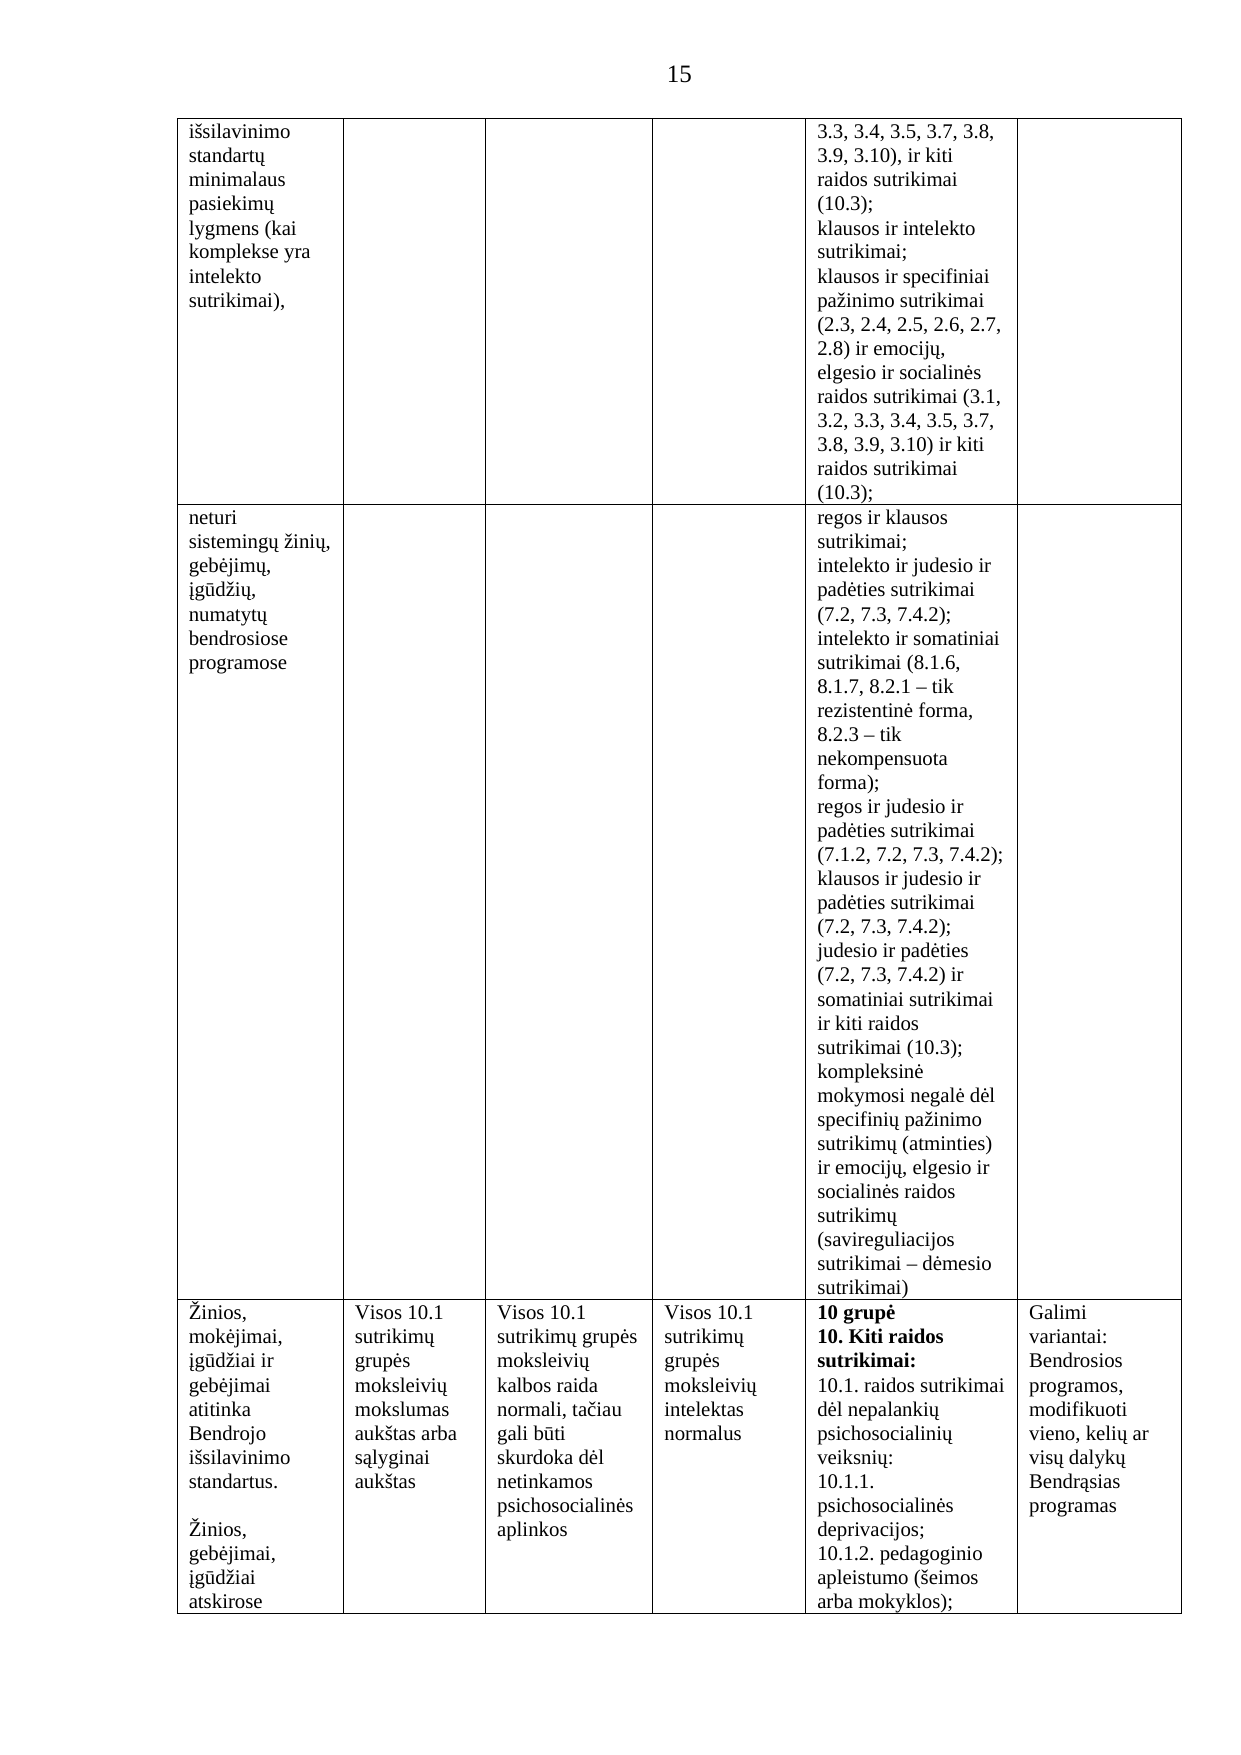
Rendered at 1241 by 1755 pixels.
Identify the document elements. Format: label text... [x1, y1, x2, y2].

table_cell [344, 119, 485, 504]
table_cell regos ir klausos sutrikimai; intelekto ir judesio ir padėties sutrikimai (7.2, 7.3, 7.4.2); intelekto ir somatiniai sutrikimai (8.1.6, 8.1.7, 8.2.1 – tik rezistentinė forma, 8.2.3 – tik nekompensuota forma); regos ir judesio ir padėties sutrikimai (7.1.2, 7.2, 7.3, 7.4.2); klausos ir judesio ir padėties sutrikimai (7.2, 7.3, 7.4.2); judesio ir padėties (7.2, 7.3, 7.4.2) ir somatiniai sutrikimai ir kiti raidos sutrikimai (10.3); kompleksinė mokymosi negalė dėl specifinių pažinimo sutrikimų (atminties) ir emocijų, elgesio ir socialinės raidos sutrikimų (savireguliacijos sutrikimai – dėmesio sutrikimai) [806, 505, 1017, 1299]
table_cell Žinios, mokėjimai, įgūdžiai ir gebėjimai atitinka Bendrojo išsilavinimo standartus. Žinios, gebėjimai, įgūdžiai atskirose [178, 1300, 343, 1613]
table_cell Visos 10.1 sutrikimų grupės moksleivių kalbos raida normali, tačiau gali būti skurdoka dėl netinkamos psichosocialinės aplinkos [486, 1300, 652, 1613]
table_cell [653, 119, 805, 504]
table_cell [1018, 119, 1181, 504]
table_cell Visos 10.1 sutrikimų grupės moksleivių mokslumas aukštas arba sąlyginai aukštas [344, 1300, 485, 1613]
table_cell 10 grupė 10. Kiti raidos sutrikimai: 10.1. raidos sutrikimai dėl nepalankių psichosocialinių veiksnių: 10.1.1. psichosocialinės deprivacijos; 10.1.2. pedagoginio apleistumo (šeimos arba mokyklos); [806, 1300, 1017, 1613]
table_cell Galimi variantai: Bendrosios programos, modifikuoti vieno, kelių ar visų dalykų Bendrąsias programas [1018, 1300, 1181, 1613]
table_cell [486, 505, 652, 1299]
table_cell [344, 505, 485, 1299]
table_cell išsilavinimo standartų minimalaus pasiekimų lygmens (kai komplekse yra intelekto sutrikimai), [178, 119, 343, 504]
table_cell neturi sistemingų žinių, gebėjimų, įgūdžių, numatytų bendrosiose programose [178, 505, 343, 1299]
table_cell [653, 505, 805, 1299]
table_cell 3.3, 3.4, 3.5, 3.7, 3.8, 3.9, 3.10), ir kiti raidos sutrikimai (10.3); klausos ir intelekto sutrikimai; klausos ir specifiniai pažinimo sutrikimai (2.3, 2.4, 2.5, 2.6, 2.7, 2.8) ir emocijų, elgesio ir socialinės raidos sutrikimai (3.1, 3.2, 3.3, 3.4, 3.5, 3.7, 3.8, 3.9, 3.10) ir kiti raidos sutrikimai (10.3); [806, 119, 1017, 504]
table_cell [486, 119, 652, 504]
table_cell Visos 10.1 sutrikimų grupės moksleivių intelektas normalus [653, 1300, 805, 1613]
table_cell [1018, 505, 1181, 1299]
